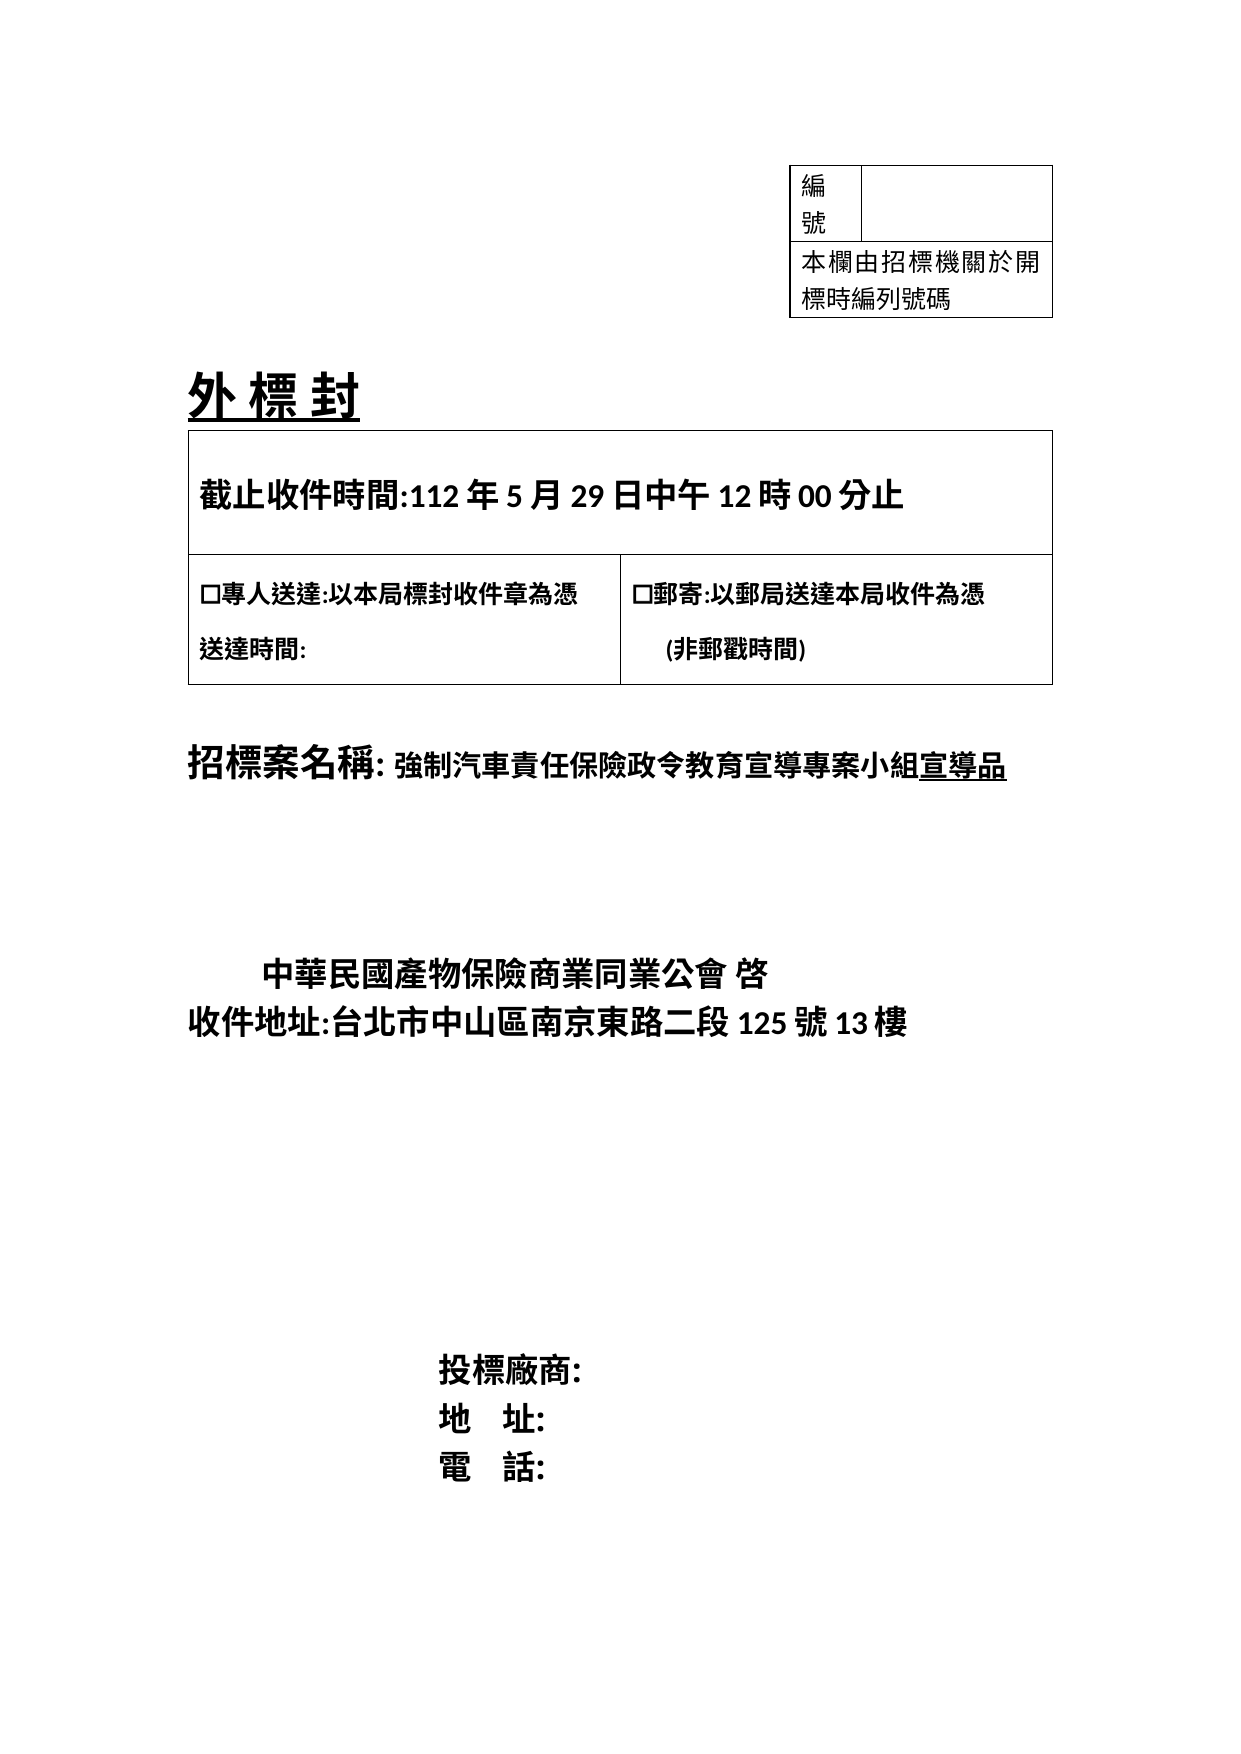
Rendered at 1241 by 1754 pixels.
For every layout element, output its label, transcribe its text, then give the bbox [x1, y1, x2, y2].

text 電 話: [438, 1441, 1053, 1489]
table_cell 專人送達:以本局標封收件章為憑 送達時間: [189, 555, 620, 684]
text 投標廠商: [438, 1344, 1053, 1393]
text 地 址: [438, 1393, 1053, 1441]
table_cell 郵寄:以郵局送達本局收件為憑 (非郵戳時間) [621, 555, 1052, 684]
text 中華民國產物保險商業同業公會 啓 [261, 948, 1053, 996]
text 收件地址:台北市中山區南京東路二段125號13樓 [187, 996, 1053, 1044]
text 外 標 封 [187, 355, 1053, 430]
table_header 編號 [791, 166, 861, 241]
table_header 截止收件時間:112年5 月29日中午12時00分止 [189, 431, 1052, 554]
text 招標案名稱: 強制汽車責任保險政令教育宣導專案小組宣導品 [187, 723, 1053, 798]
table_cell 本欄由招標機關於開標時編列號碼 [791, 242, 1052, 317]
table_header [862, 166, 1052, 241]
